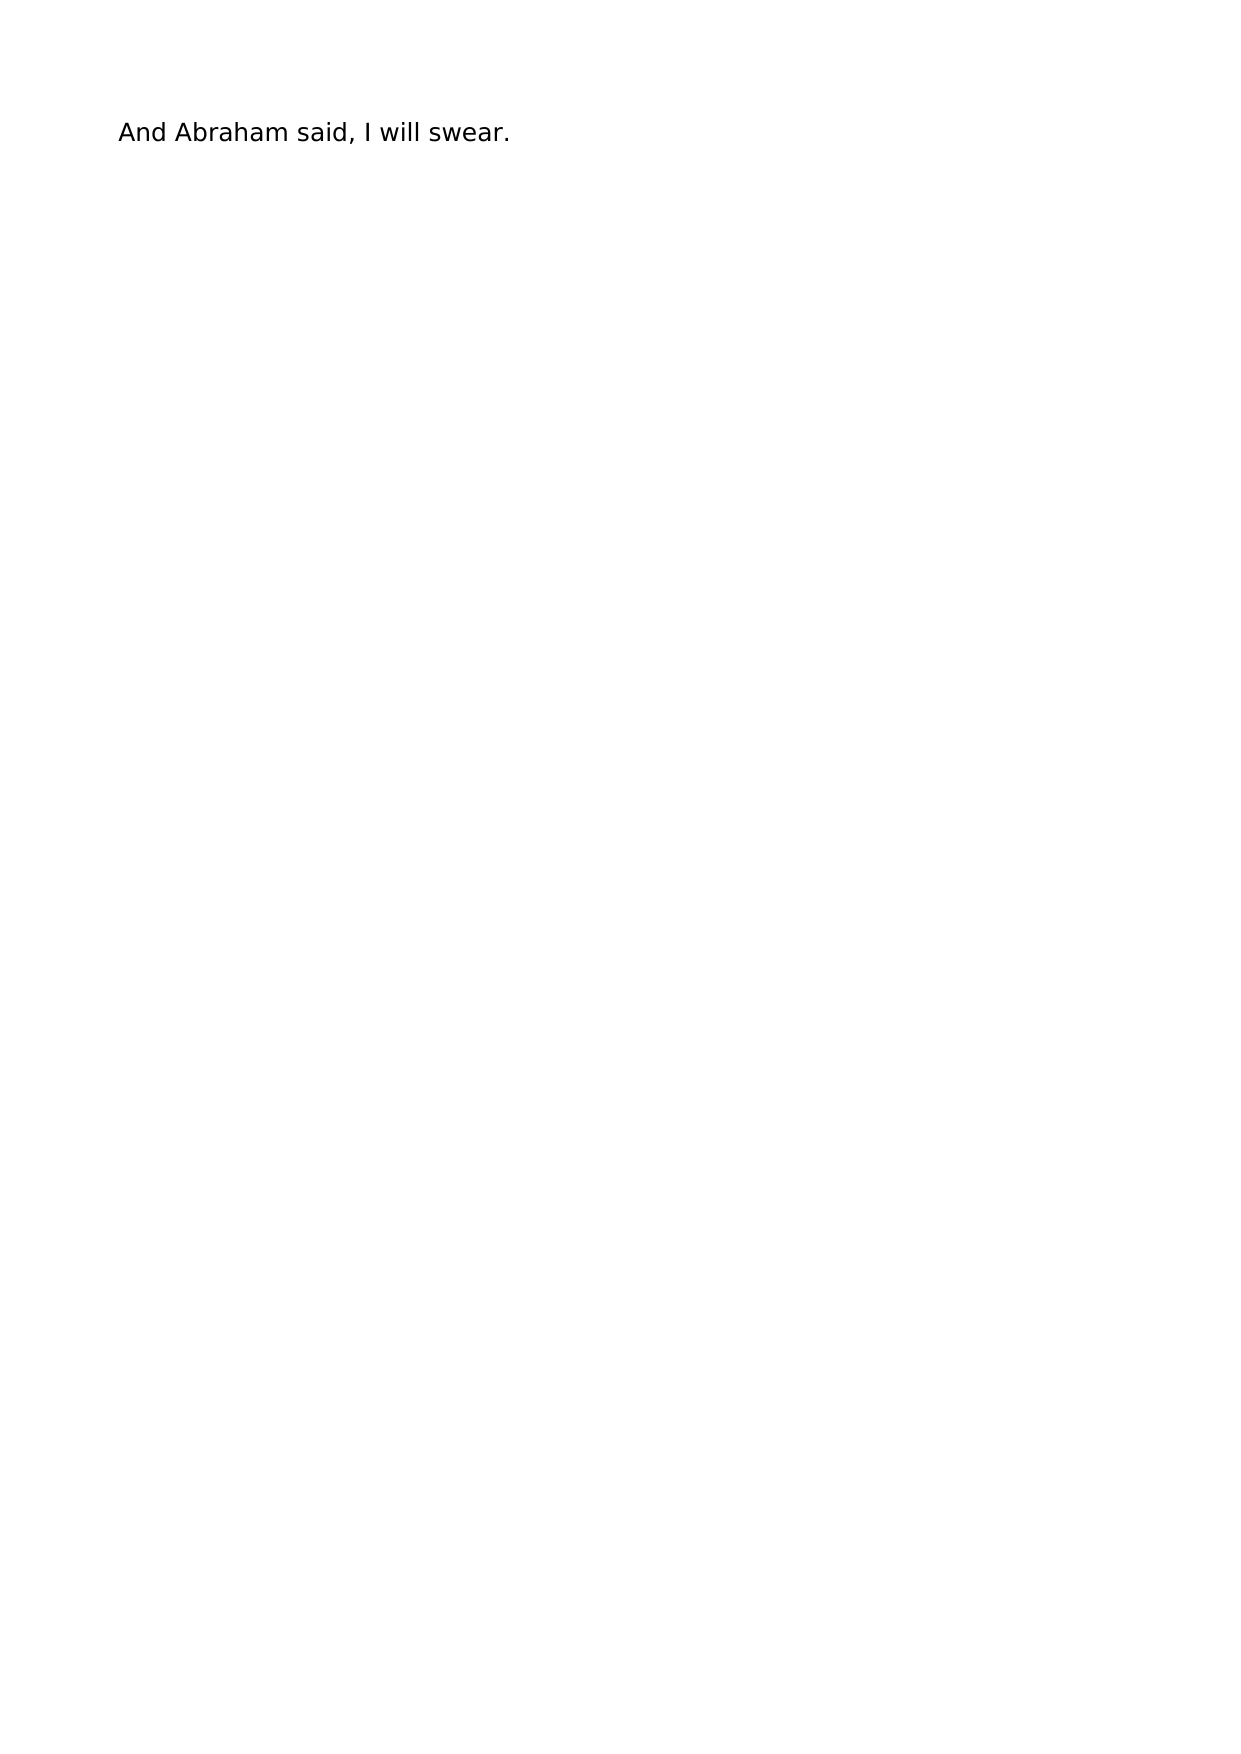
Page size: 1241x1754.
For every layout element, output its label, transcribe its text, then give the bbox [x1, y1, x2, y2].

text And Abraham said, I will swear. [118, 118, 1122, 147]
